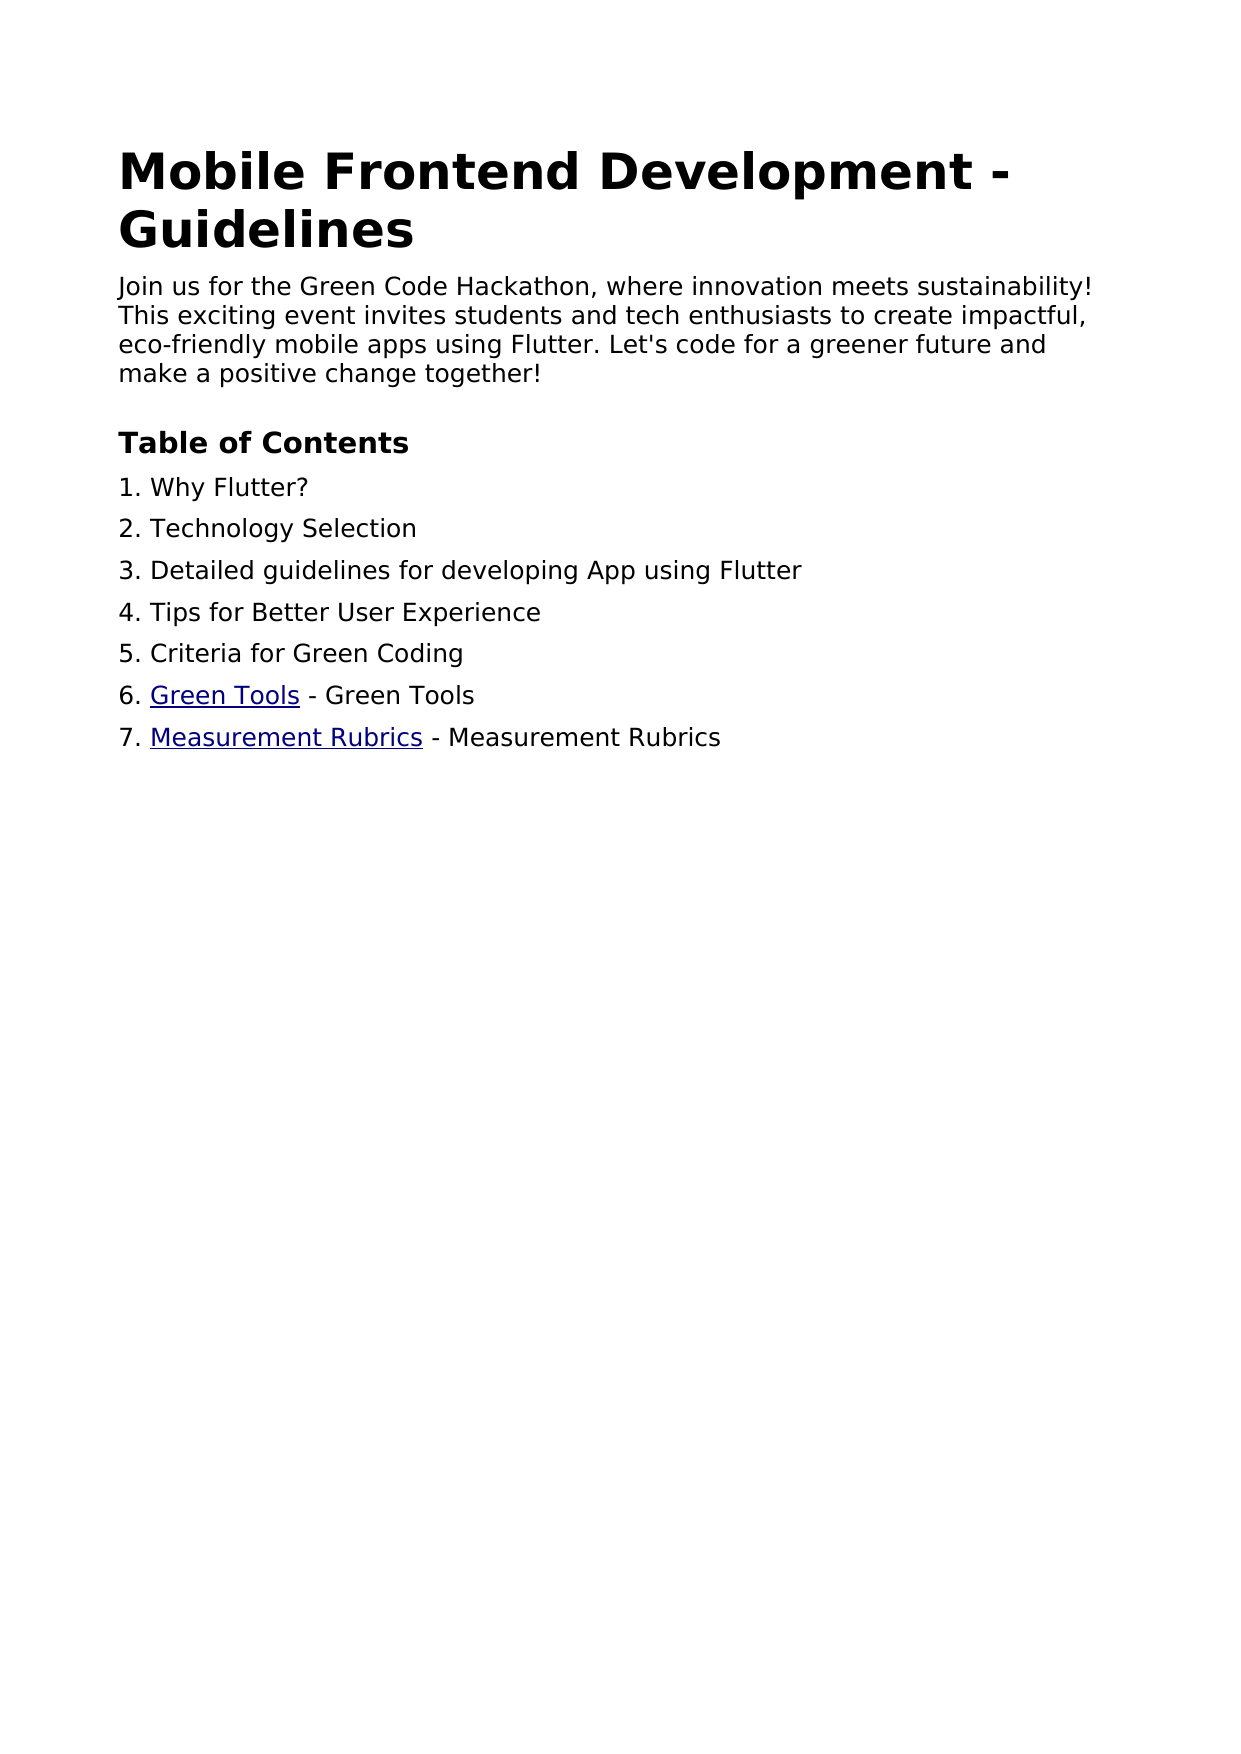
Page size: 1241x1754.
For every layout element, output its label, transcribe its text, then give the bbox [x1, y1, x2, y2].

text 6. Green Tools - Green Tools [118, 681, 1122, 710]
text Join us for the Green Code Hackathon, where innovation meets sustainability! This exciting event invites students and tech enthusiasts to create impactful, eco-friendly mobile apps using Flutter. Let's code for a greener future and make a positive change together! [118, 272, 1122, 389]
subtitle Mobile Frontend Development - Guidelines [118, 143, 1122, 259]
text 7. Measurement Rubrics - Measurement Rubrics [118, 723, 1122, 752]
text 4. Tips for Better User Experience [118, 598, 1122, 627]
subtitle Table of Contents [118, 426, 1122, 460]
text 1. Why Flutter? [118, 473, 1122, 502]
text 5. Criteria for Green Coding [118, 639, 1122, 668]
text 2. Technology Selection [118, 514, 1122, 543]
text 3. Detailed guidelines for developing App using Flutter [118, 556, 1122, 585]
